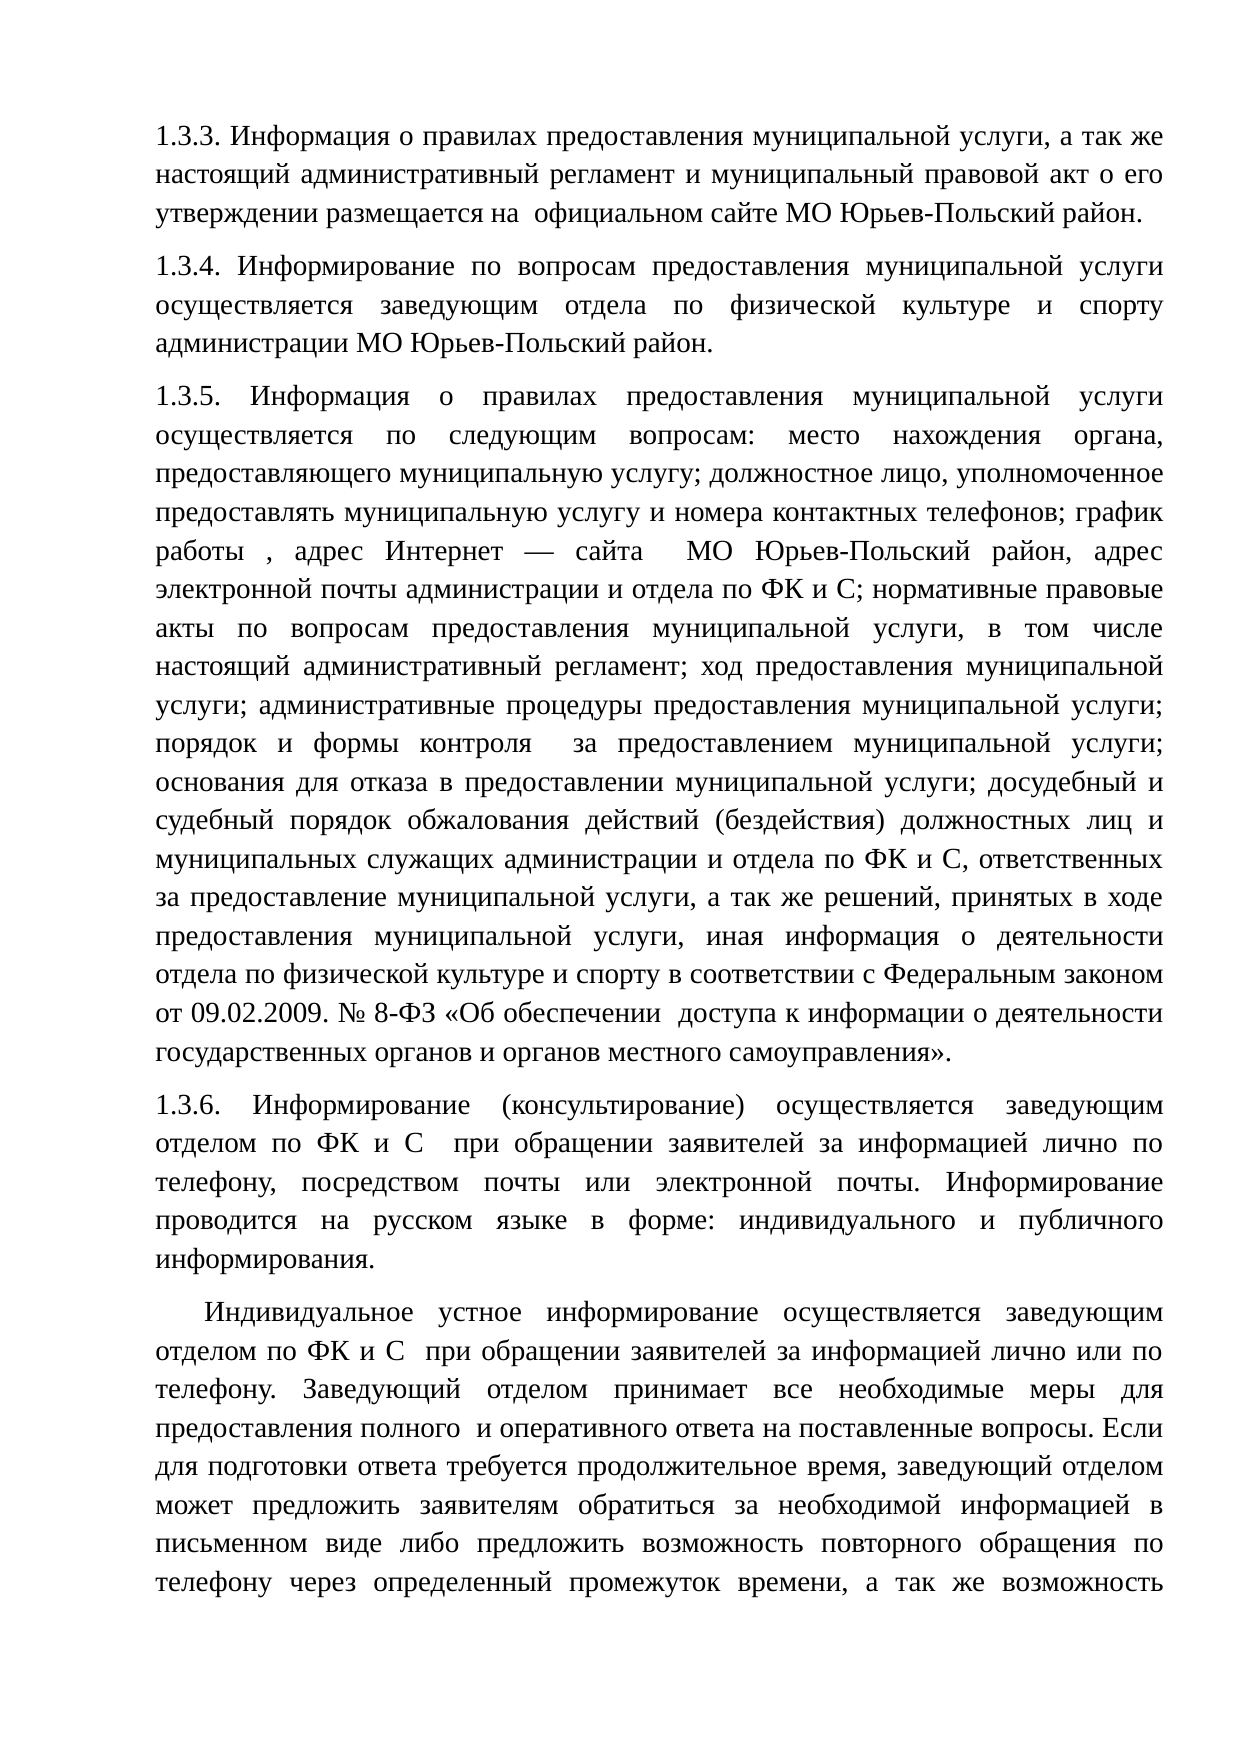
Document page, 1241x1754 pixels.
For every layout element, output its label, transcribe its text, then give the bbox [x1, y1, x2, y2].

text 1.3.6. Информирование (консультирование) осуществляется заведующим отделом по ФК и С при обращении заявителей за информацией лично по телефону, посредством почты или электронной почты. Информирование проводится на русском языке в форме: индивидуального и публичного информирования. [155, 1087, 1164, 1274]
text Индивидуальное устное информирование осуществляется заведующим отделом по ФК и С при обращении заявителей за информацией лично или по телефону. Заведующий отделом принимает все необходимые меры для предоставления полного и оперативного ответа на поставленные вопросы. Если для подготовки ответа требуется продолжительное время, заведующий отделом может предложить заявителям обратиться за необходимой информацией в письменном виде либо предложить возможность повторного обращения по телефону через определенный промежуток времени, а так же возможность [155, 1294, 1164, 1597]
text 1.3.4. Информирование по вопросам предоставления муниципальной услуги осуществляется заведующим отдела по физической культуре и спорту администрации МО Юрьев-Польский район. [155, 248, 1164, 359]
text 1.3.3. Информация о правилах предоставления муниципальной услуги, а так же настоящий административный регламент и муниципальный правовой акт о его утверждении размещается на официальном сайте МО Юрьев-Польский район. [155, 118, 1164, 229]
text 1.3.5. Информация о правилах предоставления муниципальной услуги осуществляется по следующим вопросам: место нахождения органа, предоставляющего муниципальную услугу; должностное лицо, уполномоченное предоставлять муниципальную услугу и номера контактных телефонов; график работы , адрес Интернет — сайта МО Юрьев-Польский район, адрес электронной почты администрации и отдела по ФК и С; нормативные правовые акты по вопросам предоставления муниципальной услуги, в том числе настоящий административный регламент; ход предоставления муниципальной услуги; административные процедуры предоставления муниципальной услуги; порядок и формы контроля за предоставлением муниципальной услуги; основания для отказа в предоставлении муниципальной услуги; досудебный и судебный порядок обжалования действий (бездействия) должностных лиц и муниципальных служащих администрации и отдела по ФК и С, ответственных за предоставление муниципальной услуги, а так же решений, принятых в ходе предоставления муниципальной услуги, иная информация о деятельности отдела по физической культуре и спорту в соответствии с Федеральным законом от 09.02.2009. № 8-ФЗ «Об обеспечении доступа к информации о деятельности государственных органов и органов местного самоуправления». [155, 378, 1164, 1067]
